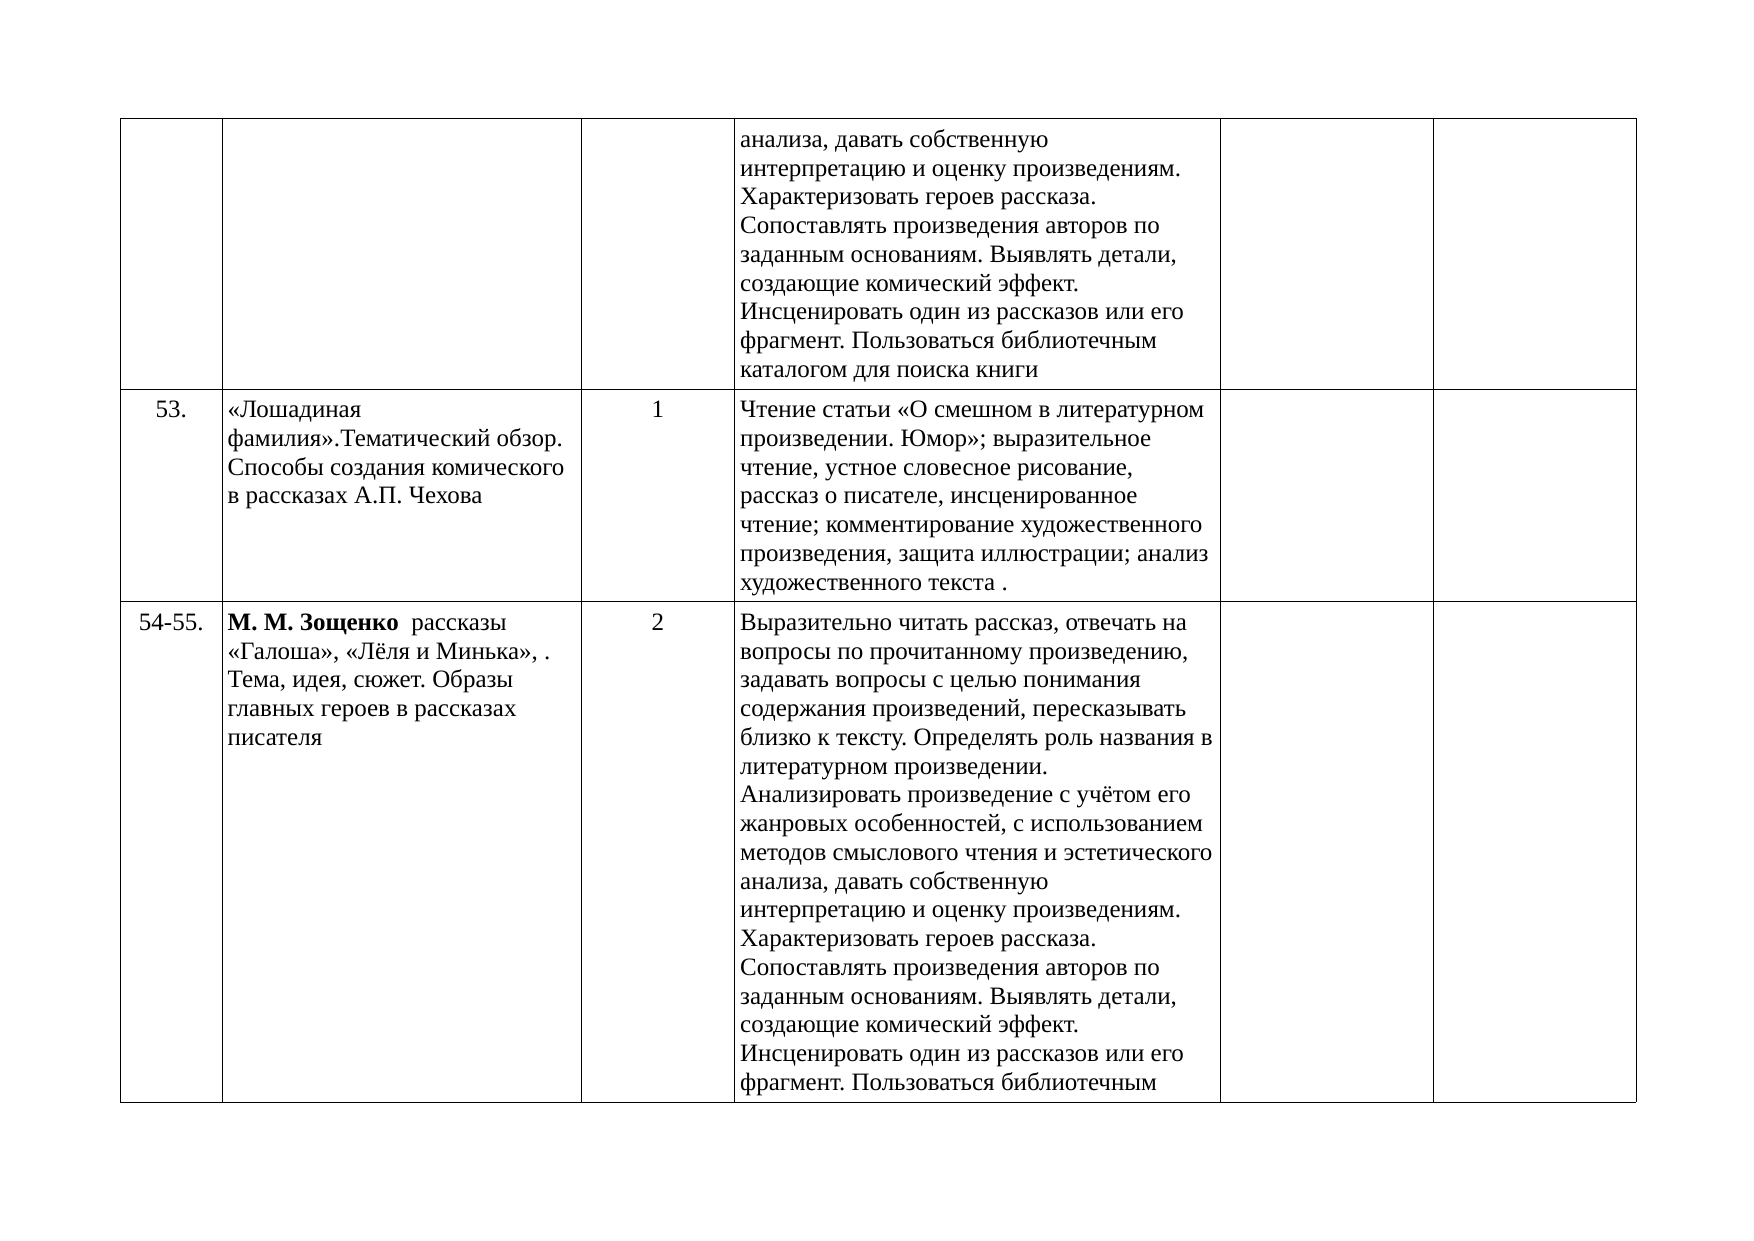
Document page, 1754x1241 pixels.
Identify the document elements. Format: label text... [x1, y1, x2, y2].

table_cell [1221, 119, 1433, 388]
table_cell «Лошадиная фамилия».Тематический обзор. Способы создания комического в рассказах А.П. Чехова [223, 390, 581, 601]
table_cell 1 [582, 390, 734, 601]
table_cell Чтение статьи «О смешном в литературном произведении. Юмор»; выразительное чтение, устное словесное рисование, рассказ о писателе, инсценированное чтение; комментирование художественного произведения, защита иллюстрации; анализ художественного текста . [735, 390, 1220, 601]
table_cell 2 [582, 602, 734, 1102]
table_cell анализа, давать собственную интерпретацию и оценку произведениям. Характеризовать героев рассказа. Сопоставлять произведения авторов по заданным основаниям. Выявлять детали, создающие комический эффект. Инсценировать один из рассказов или его фрагмент. Пользоваться библиотечным каталогом для поиска книги [735, 119, 1220, 388]
table_cell [1221, 602, 1433, 1102]
table_cell [1434, 119, 1636, 388]
table_cell [1434, 390, 1636, 601]
table_cell [1221, 390, 1433, 601]
table_cell [223, 119, 581, 388]
table_cell М. М. Зощенко рассказы «Галоша», «Лёля и Минька», . Тема, идея, сюжет. Образы главных героев в рассказах писателя [223, 602, 581, 1102]
table_cell [582, 119, 734, 388]
table_cell 53. [121, 390, 222, 601]
table_cell [1434, 602, 1636, 1102]
table_cell [121, 119, 222, 388]
table_cell 54-55. [121, 602, 222, 1102]
table_cell Выразительно читать рассказ, отвечать на вопросы по прочитанному произведению, задавать вопросы с целью понимания содержания произведений, пересказывать близко к тексту. Определять роль названия в литературном произведении. Анализировать произведение с учётом его жанровых особенностей, с использованием методов смыслового чтения и эстетического анализа, давать собственную интерпретацию и оценку произведениям. Характеризовать героев рассказа. Сопоставлять произведения авторов по заданным основаниям. Выявлять детали, создающие комический эффект. Инсценировать один из рассказов или его фрагмент. Пользоваться библиотечным [735, 602, 1220, 1102]
